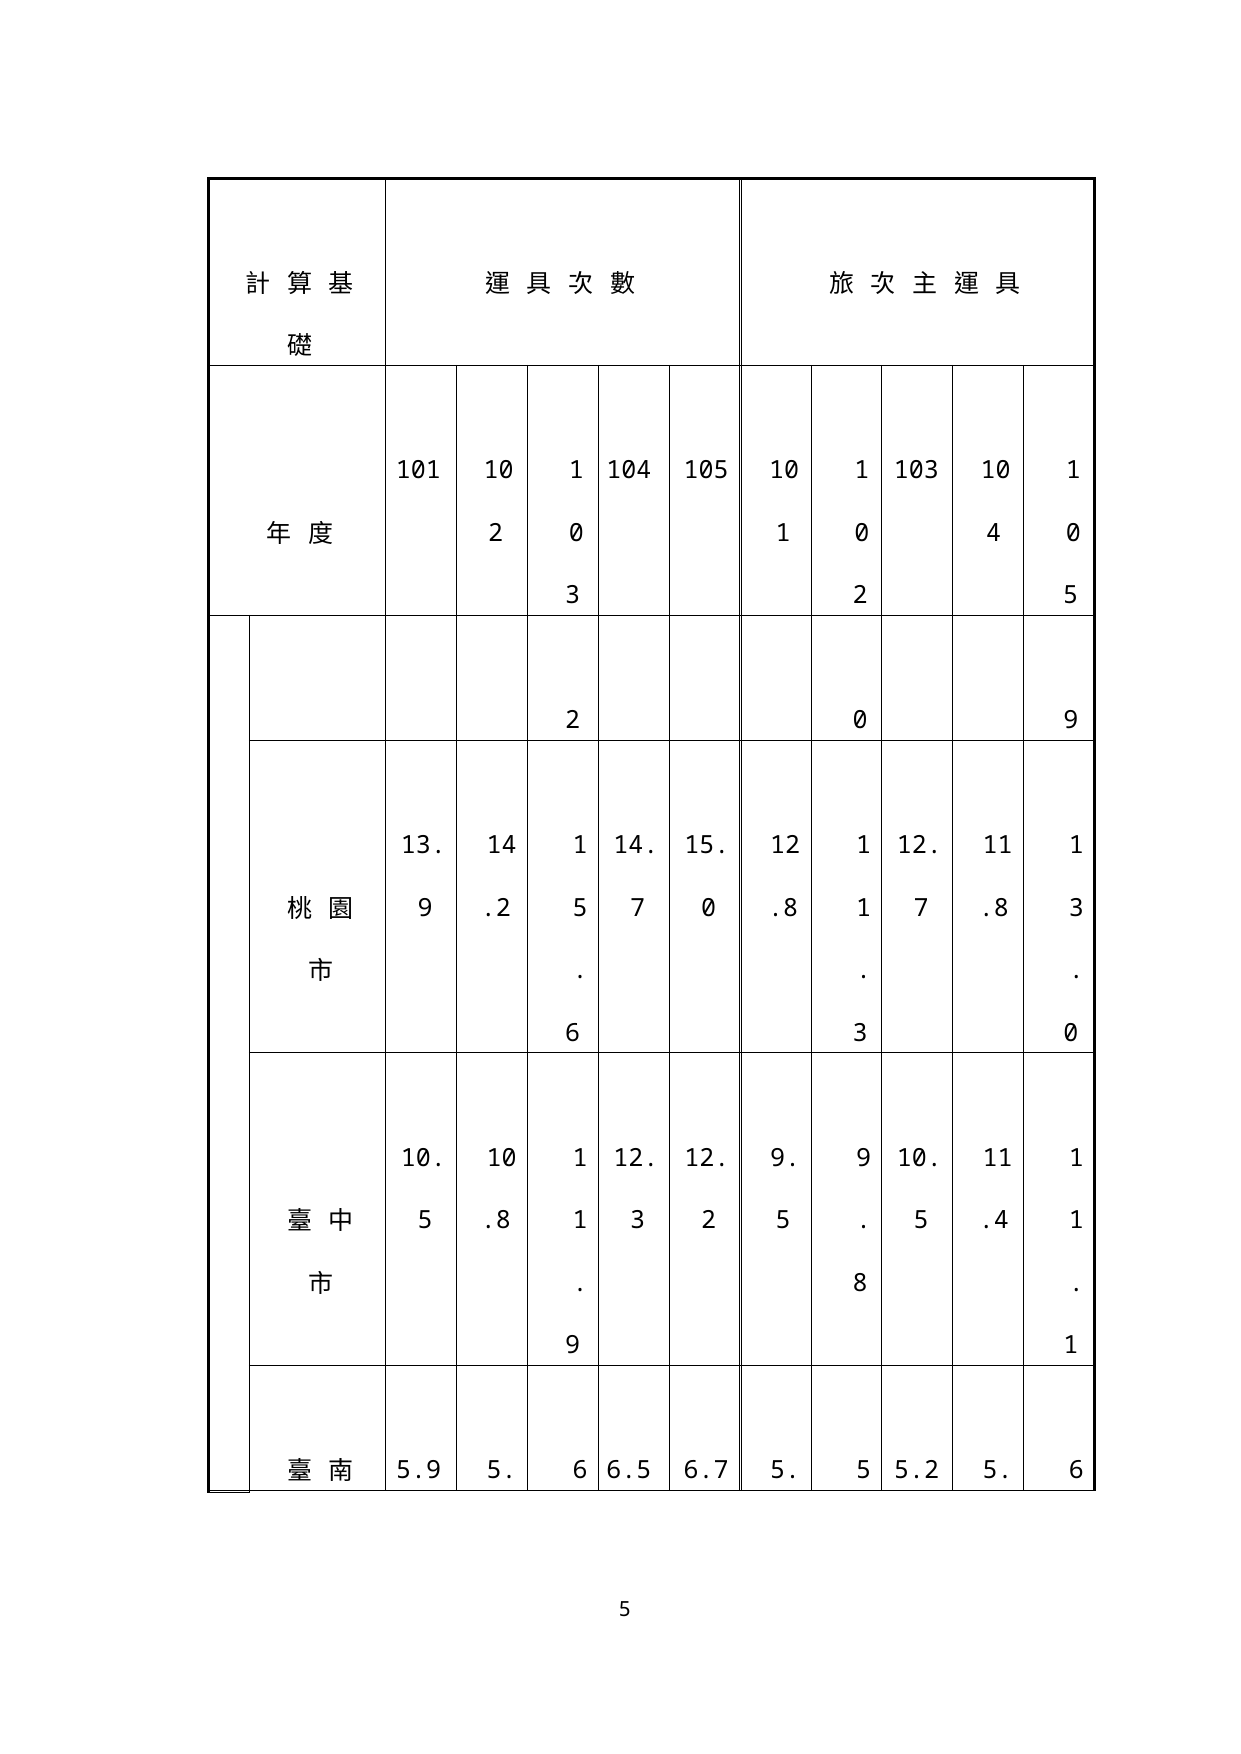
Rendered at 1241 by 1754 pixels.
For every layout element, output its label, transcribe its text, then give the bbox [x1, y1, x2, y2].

table_cell 5.9 [386, 1366, 456, 1490]
table_cell 103 [528, 366, 598, 615]
table_cell 9.5 [742, 1053, 811, 1365]
table_cell 臺中市 [250, 1053, 385, 1365]
table_cell 5. [953, 1366, 1023, 1490]
table_cell 9.8 [812, 1053, 881, 1365]
table_cell 105 [1024, 366, 1093, 615]
table_cell 10.8 [457, 1053, 527, 1365]
table_cell 104 [953, 366, 1023, 615]
table_cell 11.3 [812, 741, 881, 1052]
table_cell 101 [386, 366, 456, 615]
table_cell 12.8 [742, 741, 811, 1052]
table_cell 101 [742, 366, 811, 615]
table_cell [953, 616, 1023, 740]
table_cell 12.3 [599, 1053, 669, 1365]
table_cell 10.5 [882, 1053, 952, 1365]
table_cell 13.0 [1024, 741, 1093, 1052]
table_cell 102 [812, 366, 881, 615]
table_cell 年度 [210, 366, 385, 615]
table_cell 13.9 [386, 741, 456, 1052]
table_cell 2 [528, 616, 598, 740]
table_cell 15.0 [670, 741, 739, 1052]
table_cell 104 [599, 366, 669, 615]
table_cell 102 [457, 366, 527, 615]
table_cell 0 [812, 616, 881, 740]
table_cell 14.7 [599, 741, 669, 1052]
table_cell 6.7 [670, 1366, 739, 1490]
table_cell 103 [882, 366, 952, 615]
table_cell 桃園市 [250, 741, 385, 1052]
table_cell 5. [742, 1366, 811, 1490]
table_cell 6 [528, 1366, 598, 1490]
table_cell 11.9 [528, 1053, 598, 1365]
table_cell 14.2 [457, 741, 527, 1052]
table_cell [670, 616, 739, 740]
table_cell [599, 616, 669, 740]
table_cell 11.1 [1024, 1053, 1093, 1365]
table_cell [457, 616, 527, 740]
table_cell 15.6 [528, 741, 598, 1052]
table_cell 11.4 [953, 1053, 1023, 1365]
table_cell 10.5 [386, 1053, 456, 1365]
table_header 旅次主運具 [742, 180, 1093, 365]
table_cell 5. [457, 1366, 527, 1490]
table_cell 105 [670, 366, 739, 615]
table_cell [742, 616, 811, 740]
table_header 運具次數 [386, 180, 739, 365]
table_cell 9 [1024, 616, 1093, 740]
table_cell 直轄市 [210, 616, 249, 1490]
table_header 計算基礎 [210, 180, 385, 365]
table_cell 5 [812, 1366, 881, 1490]
table_cell 12.2 [670, 1053, 739, 1365]
table_cell 臺南 [250, 1366, 385, 1490]
table_cell 11.8 [953, 741, 1023, 1052]
table_cell 5.2 [882, 1366, 952, 1490]
table_cell [386, 616, 456, 740]
table_cell 6.5 [599, 1366, 669, 1490]
table_cell 12.7 [882, 741, 952, 1052]
table_cell [882, 616, 952, 740]
table_cell 6 [1024, 1366, 1093, 1490]
table_cell [250, 616, 385, 740]
